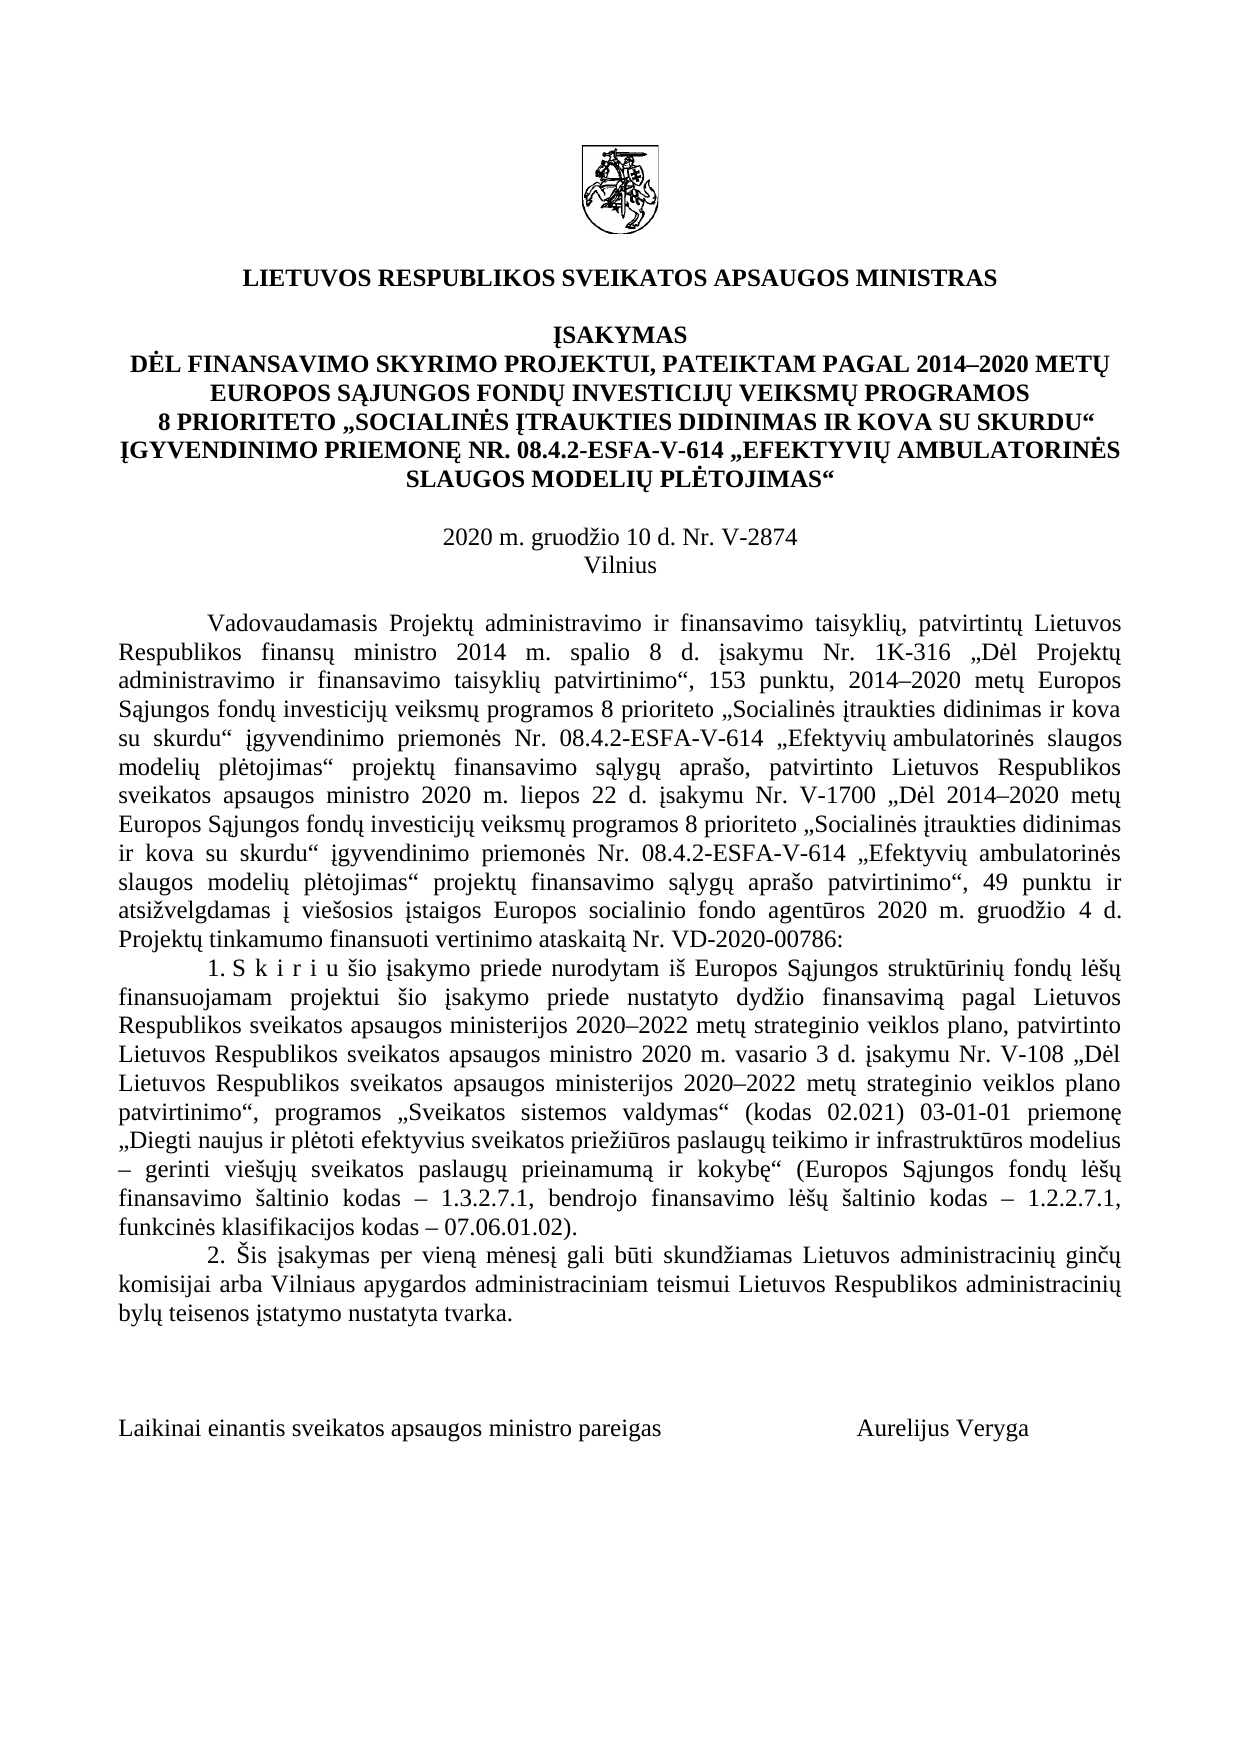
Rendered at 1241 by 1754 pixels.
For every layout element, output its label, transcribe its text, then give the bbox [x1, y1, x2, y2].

text LIETUVOS RESPUBLIKOS SVEIKATOS APSAUGOS MINISTRAS [118, 263, 1122, 292]
text 1. S k i r i u šio įsakymo priede nurodytam iš Europos Sąjungos struktūrinių fondų lėšų finansuojamam projektui šio įsakymo priede nustatyto dydžio finansavimą pagal Lietuvos Respublikos sveikatos apsaugos ministerijos 2020–2022 metų strateginio veiklos plano, patvirtinto Lietuvos Respublikos sveikatos apsaugos ministro 2020 m. vasario 3 d. įsakymu Nr. V-108 „Dėl Lietuvos Respublikos sveikatos apsaugos ministerijos 2020–2022 metų strateginio veiklos plano patvirtinimo“, programos „Sveikatos sistemos valdymas“ (kodas 02.021) 03-01-01 priemonę „Diegti naujus ir plėtoti efektyvius sveikatos priežiūros paslaugų teikimo ir infrastruktūros modelius – gerinti viešųjų sveikatos paslaugų prieinamumą ir kokybę“ (Europos Sąjungos fondų lėšų finansavimo šaltinio kodas – 1.3.2.7.1, bendrojo finansavimo lėšų šaltinio kodas – 1.2.2.7.1, funkcinės klasifikacijos kodas – 07.06.01.02). [118, 953, 1122, 1240]
text Vilnius [118, 550, 1122, 579]
text 2. Šis įsakymas per vieną mėnesį gali būti skundžiamas Lietuvos administracinių ginčų komisijai arba Vilniaus apygardos administraciniam teismui Lietuvos Respublikos administracinių bylų teisenos įstatymo nustatyta tvarka. [118, 1240, 1122, 1327]
text Laikinai einantis sveikatos apsaugos ministro pareigas Aurelijus Veryga [118, 1413, 1122, 1442]
text 8 PRIORITETO „SOCIALINĖS ĮTRAUKTIES DIDINIMAS IR KOVA SU SKURDU“ ĮGYVENDINIMO PRIEMONĘ NR. 08.4.2-ESFA-V-614 „EFEKTYVIŲ AMBULATORINĖS SLAUGOS MODELIŲ PLĖTOJIMAS“ [118, 407, 1122, 493]
text ĮSAKYMAS [118, 320, 1122, 349]
text 2020 m. gruodžio 10 d. Nr. V-2874 [118, 522, 1122, 550]
text Vadovaudamasis Projektų administravimo ir finansavimo taisyklių, patvirtintų Lietuvos Respublikos finansų ministro 2014 m. spalio 8 d. įsakymu Nr. 1K-316 „Dėl Projektų administravimo ir finansavimo taisyklių patvirtinimo“, 153 punktu, 2014–2020 metų Europos Sąjungos fondų investicijų veiksmų programos 8 prioriteto „Socialinės įtraukties didinimas ir kova su skurdu“ įgyvendinimo priemonės Nr. 08.4.2-ESFA-V-614 „Efektyvių ambulatorinės slaugos modelių plėtojimas“ projektų finansavimo sąlygų aprašo, patvirtinto Lietuvos Respublikos sveikatos apsaugos ministro 2020 m. liepos 22 d. įsakymu Nr. V-1700 „Dėl 2014–2020 metų Europos Sąjungos fondų investicijų veiksmų programos 8 prioriteto „Socialinės įtraukties didinimas ir kova su skurdu“ įgyvendinimo priemonės Nr. 08.4.2-ESFA-V-614 „Efektyvių ambulatorinės slaugos modelių plėtojimas“ projektų finansavimo sąlygų aprašo patvirtinimo“, 49 punktu ir atsižvelgdamas į viešosios įstaigos Europos socialinio fondo agentūros 2020 m. gruodžio 4 d. Projektų tinkamumo finansuoti vertinimo ataskaitą Nr. VD-2020-00786: [118, 608, 1122, 953]
text DĖL FINANSAVIMO SKYRIMO PROJEKTUI, PATEIKTAM PAGAL 2014–2020 METŲ EUROPOS SĄJUNGOS FONDŲ INVESTICIJŲ VEIKSMŲ PROGRAMOS [118, 349, 1122, 407]
